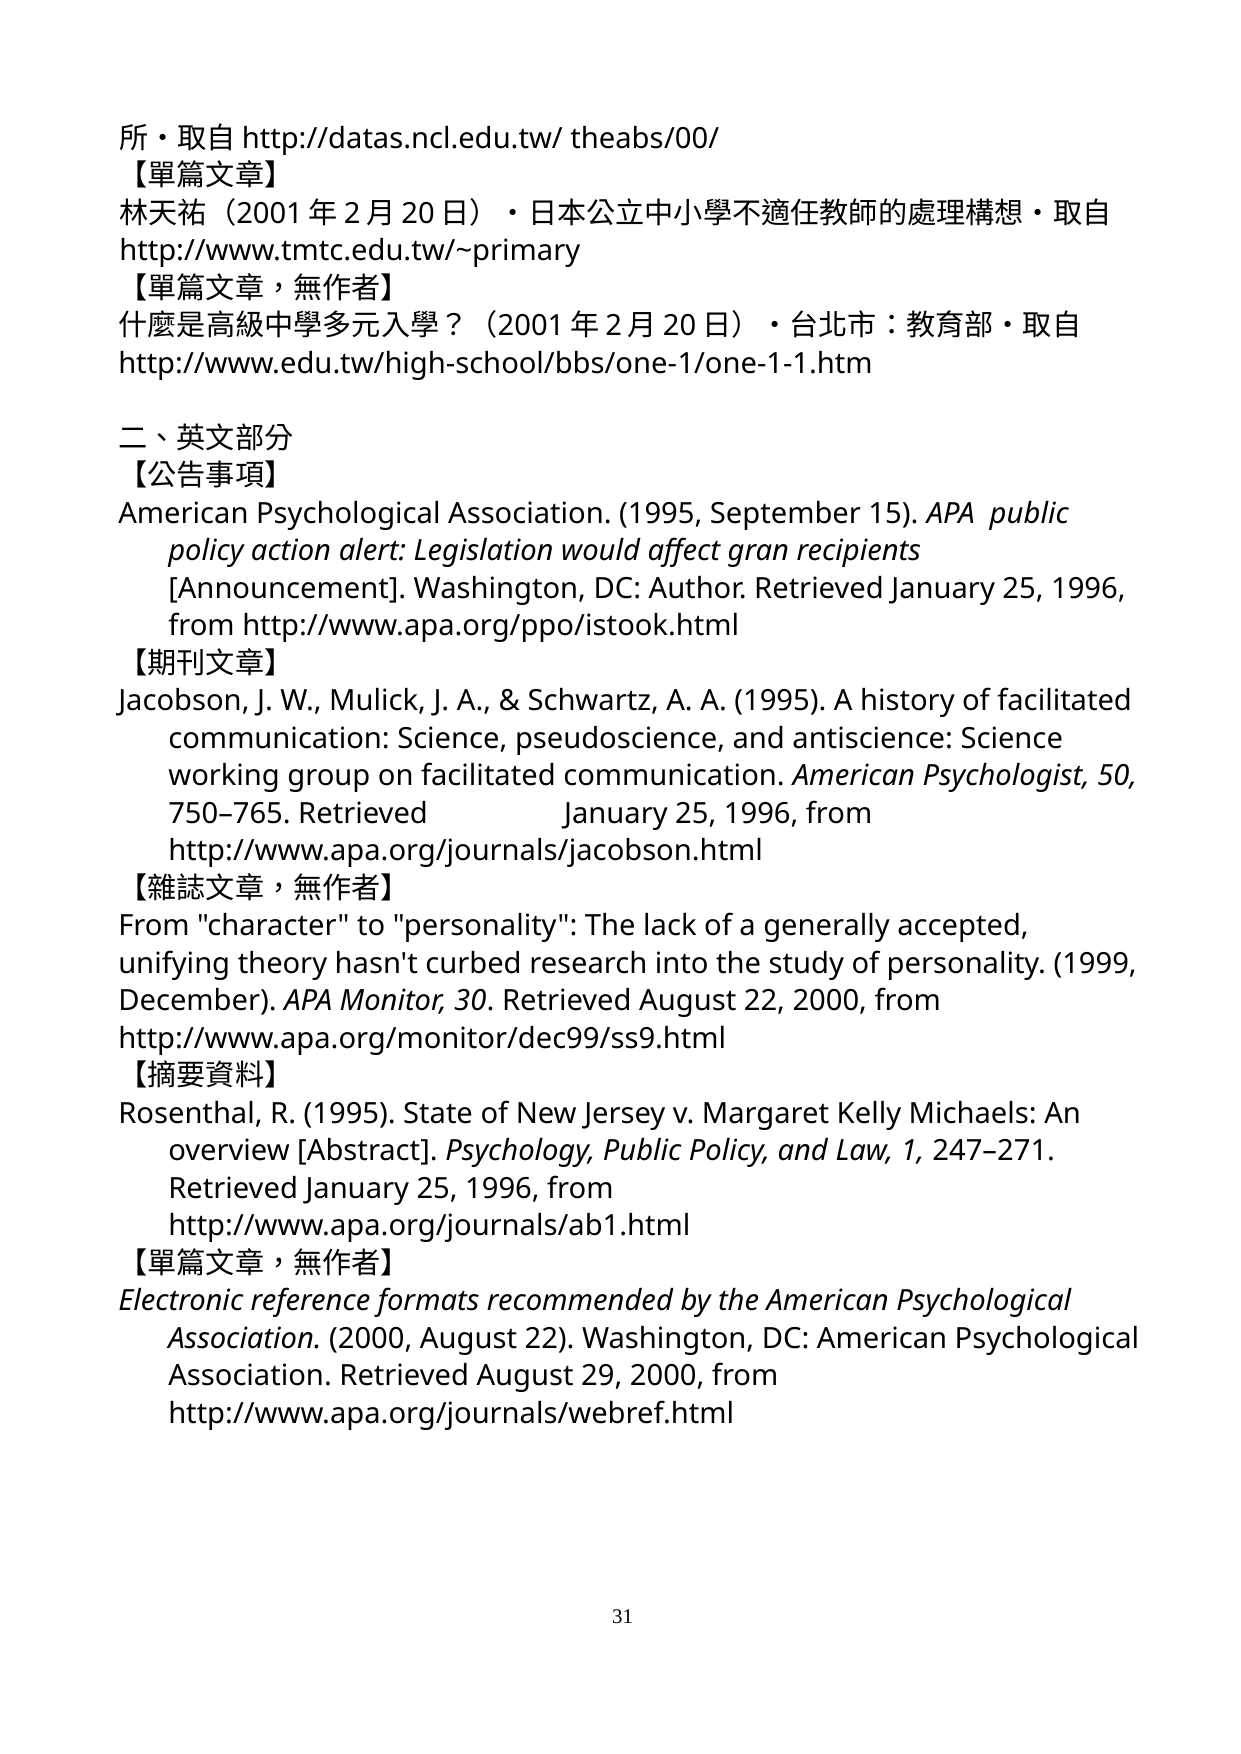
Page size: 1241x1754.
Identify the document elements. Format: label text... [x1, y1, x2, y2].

text 【公告事項】 [118, 456, 1140, 493]
text 【期刊文章】 [118, 643, 1140, 681]
text 什麼是高級中學多元入學？（2001年2月20日）•台北市：教育部•取自http://www.edu.tw/high-school/bbs/one-1/one-1-1.htm [118, 306, 1133, 381]
text 二、英文部分 [118, 418, 1140, 456]
text 【單篇文章，無作者】 [118, 268, 1133, 306]
text Electronic reference formats recommended by the American Psychological Association. (2000, August 22). Washington, DC: American Psychological Association. Retrieved August 29, 2000, from http://www.apa.org/journals/webref.html [118, 1281, 1140, 1431]
text 【單篇文章，無作者】 [118, 1243, 1140, 1281]
text 【雜誌文章，無作者】 [118, 868, 1140, 906]
text Jacobson, J. W., Mulick, J. A., & Schwartz, A. A. (1995). A history of facilitated communication: Science, pseudoscience, and antiscience: Science working group on facilitated communication. American Psychologist, 50, 750–765. Retrieved January 25, 1996, from http://www.apa.org/journals/jacobson.html [118, 681, 1140, 868]
text 所•取自http://datas.ncl.edu.tw/ theabs/00/ [119, 118, 1133, 156]
text 林天祐（2001年2月20日）•日本公立中小學不適任教師的處理構想•取自http://www.tmtc.edu.tw/~primary [119, 193, 1133, 268]
text American Psychological Association. (1995, September 15). APA public policy action alert: Legislation would affect gran recipients [Announcement]. Washington, DC: Author. Retrieved January 25, 1996, from http://www.apa.org/ppo/istook.html [118, 493, 1140, 643]
text 【單篇文章】 [118, 156, 1133, 193]
text From "character" to "personality": The lack of a generally accepted, unifying theory hasn't curbed research into the study of personality. (1999, December). APA Monitor, 30. Retrieved August 22, 2000, from http://www.apa.org/monitor/dec99/ss9.html [118, 906, 1140, 1056]
text 【摘要資料】 [118, 1056, 1140, 1093]
text Rosenthal, R. (1995). State of New Jersey v. Margaret Kelly Michaels: An overview [Abstract]. Psychology, Public Policy, and Law, 1, 247–271. Retrieved January 25, 1996, from http://www.apa.org/journals/ab1.html [118, 1093, 1140, 1243]
